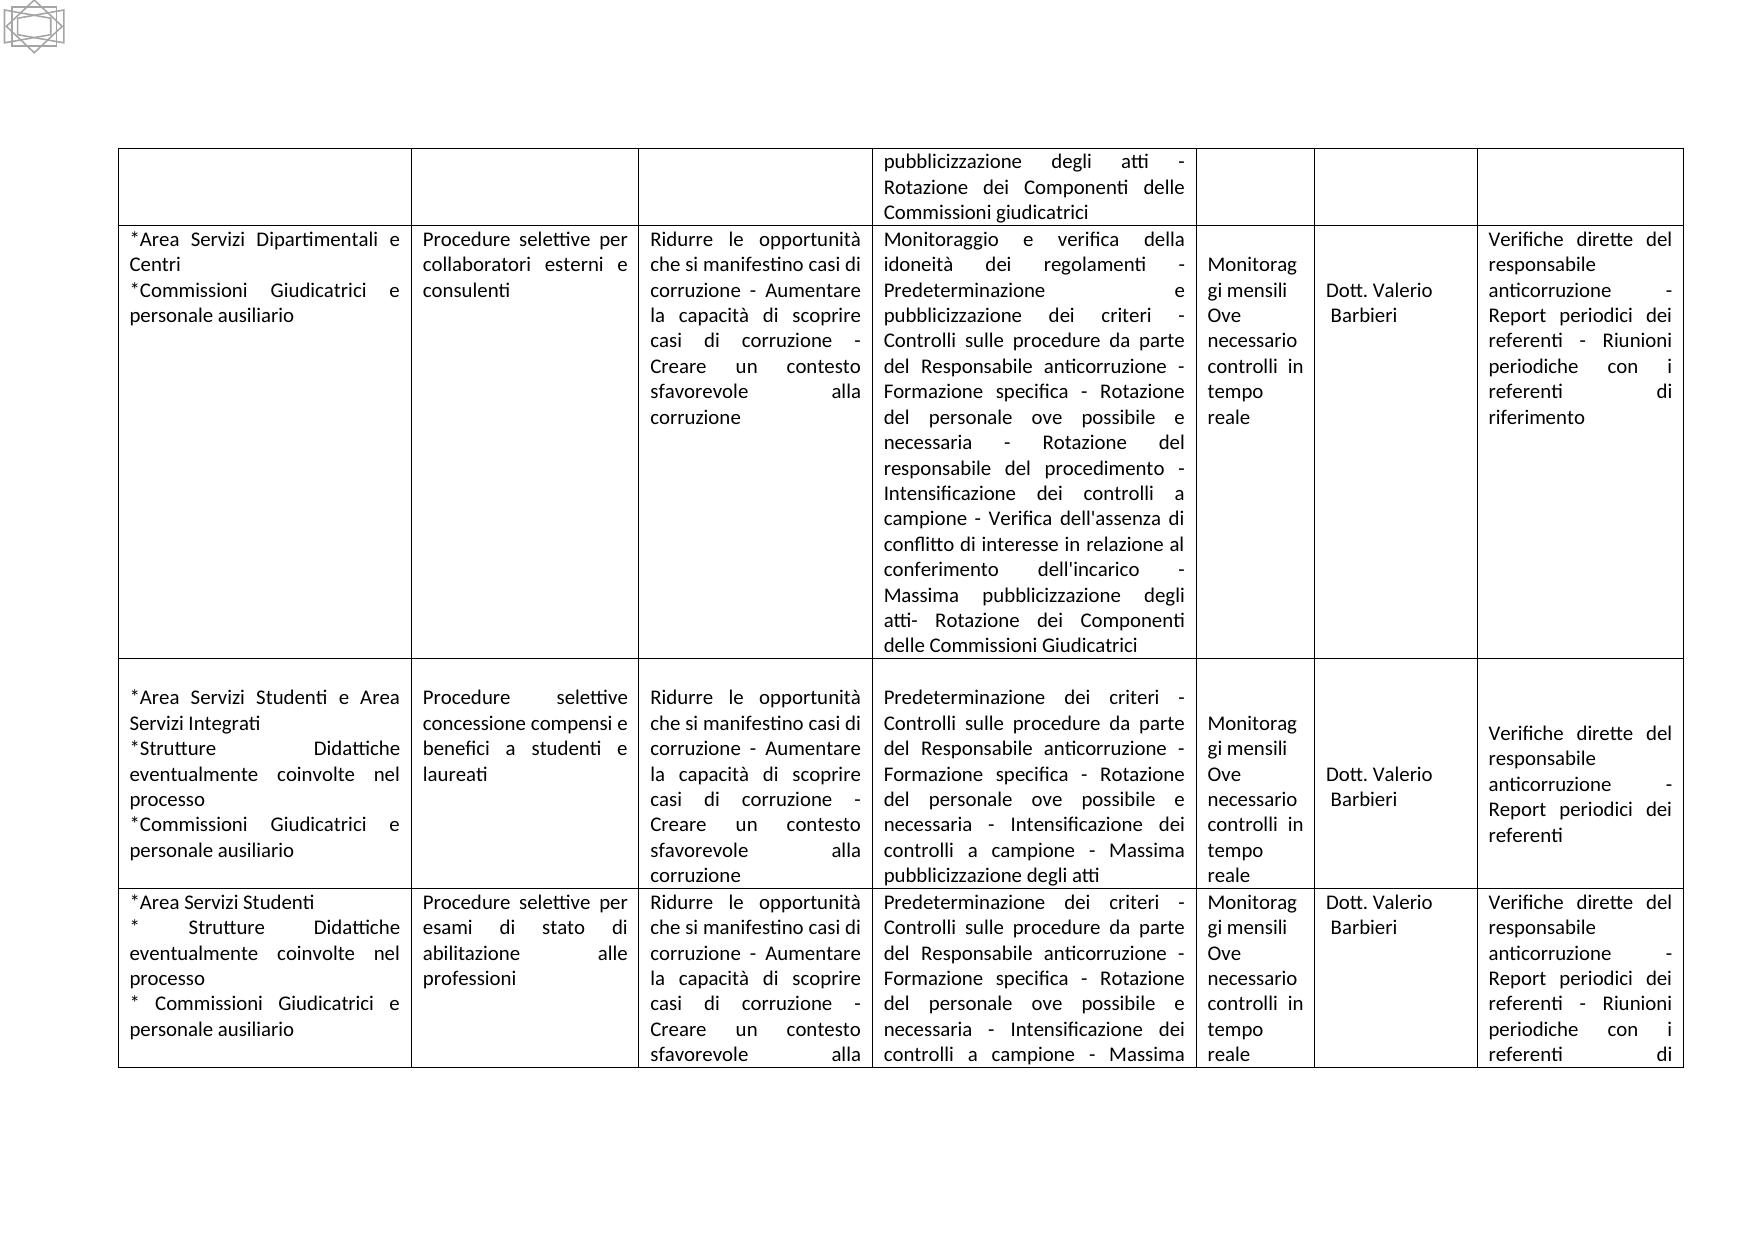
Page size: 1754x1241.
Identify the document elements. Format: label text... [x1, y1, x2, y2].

table_cell Procedure selettive per esami di stato di abilitazione alle professioni [412, 889, 638, 1067]
table_cell [412, 149, 638, 225]
table_cell Monitoraggi mensili Ove necessario controlli in tempo reale [1197, 226, 1314, 658]
table_cell Dott. Valerio Barbieri [1315, 226, 1477, 658]
table_cell Predeterminazione dei criteri - Controlli sulle procedure da parte del Responsabile anticorruzione - Formazione specifica - Rotazione del personale ove possibile e necessaria - Intensificazione dei controlli a campione - Massima [873, 889, 1196, 1067]
table_cell [639, 149, 872, 225]
table_cell Procedure selettive per collaboratori esterni e consulenti [412, 226, 638, 658]
table_cell [1478, 149, 1683, 225]
table_cell [119, 149, 411, 225]
table_cell [1197, 149, 1314, 225]
table_cell Monitoraggi mensili Ove necessario controlli in tempo reale [1197, 889, 1314, 1067]
table_cell *Area Servizi Studenti e Area Servizi Integrati *Strutture Didattiche eventualmente coinvolte nel processo *Commissioni Giudicatrici e personale ausiliario [119, 659, 411, 888]
table_cell [1315, 149, 1477, 225]
table_cell Ridurre le opportunità che si manifestino casi di corruzione - Aumentare la capacità di scoprire casi di corruzione - Creare un contesto sfavorevole alla [639, 889, 872, 1067]
table_cell Verifiche dirette del responsabile anticorruzione - Report periodici dei referenti - Riunioni periodiche con i referenti di riferimento [1478, 226, 1683, 658]
table_cell Monitoraggio e verifica della idoneità dei regolamenti - Predeterminazione e pubblicizzazione dei criteri - Controlli sulle procedure da parte del Responsabile anticorruzione - Formazione specifica - Rotazione del personale ove possibile e necessaria - Rotazione del responsabile del procedimento - Intensificazione dei controlli a campione - Verifica dell'assenza di conflitto di interesse in relazione al conferimento dell'incarico - Massima pubblicizzazione degli atti- Rotazione dei Componenti delle Commissioni Giudicatrici [873, 226, 1196, 658]
table_cell pubblicizzazione degli atti - Rotazione dei Componenti delle Commissioni giudicatrici [873, 149, 1196, 225]
table_cell Verifiche dirette del responsabile anticorruzione - Report periodici dei referenti [1478, 659, 1683, 888]
table_cell Ridurre le opportunità che si manifestino casi di corruzione - Aumentare la capacità di scoprire casi di corruzione - Creare un contesto sfavorevole alla corruzione [639, 226, 872, 658]
table_cell *Area Servizi Studenti * Strutture Didattiche eventualmente coinvolte nel processo * Commissioni Giudicatrici e personale ausiliario [119, 889, 411, 1067]
table_cell Procedure selettive concessione compensi e benefici a studenti e laureati [412, 659, 638, 888]
table_cell *Area Servizi Dipartimentali e Centri *Commissioni Giudicatrici e personale ausiliario [119, 226, 411, 658]
table_cell Ridurre le opportunità che si manifestino casi di corruzione - Aumentare la capacità di scoprire casi di corruzione - Creare un contesto sfavorevole alla corruzione [639, 659, 872, 888]
table_cell Monitoraggi mensili Ove necessario controlli in tempo reale [1197, 659, 1314, 888]
table_cell Dott. Valerio Barbieri [1315, 659, 1477, 888]
table_cell Predeterminazione dei criteri - Controlli sulle procedure da parte del Responsabile anticorruzione - Formazione specifica - Rotazione del personale ove possibile e necessaria - Intensificazione dei controlli a campione - Massima pubblicizzazione degli atti [873, 659, 1196, 888]
table_cell Verifiche dirette del responsabile anticorruzione - Report periodici dei referenti - Riunioni periodiche con i referenti di [1478, 889, 1683, 1067]
table_cell Dott. Valerio Barbieri [1315, 889, 1477, 1067]
